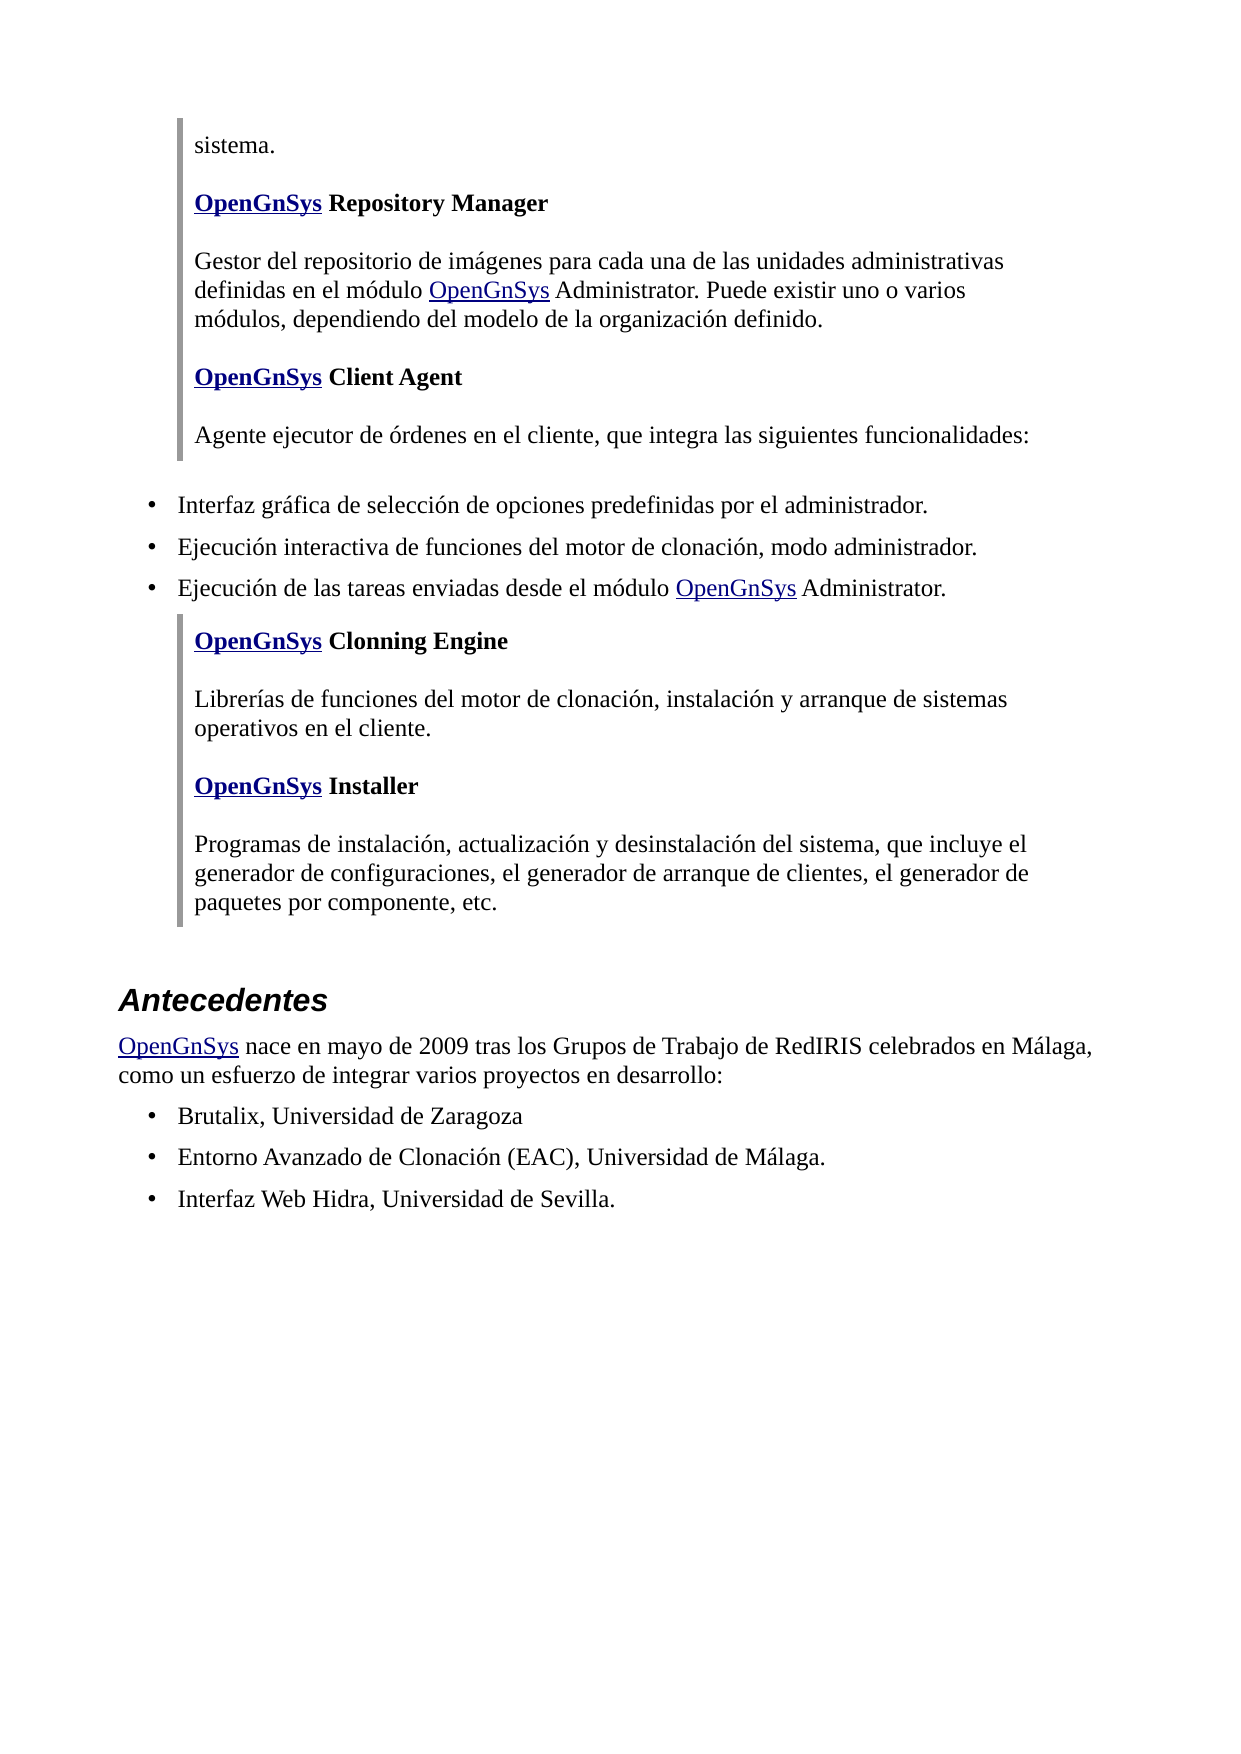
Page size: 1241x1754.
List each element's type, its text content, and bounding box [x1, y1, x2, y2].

text OpenGnSys Repository Manager [183, 176, 1063, 217]
text OpenGnSys Installer [183, 759, 1063, 800]
text OpenGnSys Clonning Engine [183, 614, 1063, 654]
list Ejecución interactiva de funciones del motor de clonación, modo administrador. [148, 532, 1122, 560]
subtitle Antecedentes [118, 982, 1122, 1019]
list Interfaz gráfica de selección de opciones predefinidas por el administrador. [148, 490, 1122, 519]
list Ejecución de las tareas enviadas desde el módulo OpenGnSys Administrator. [148, 573, 1122, 602]
text Gestor del repositorio de imágenes para cada una de las unidades administrativas definidas en el módulo OpenGnSys Administrator. Puede existir uno o varios módulos, dependiendo del modelo de la organización definido. [183, 234, 1063, 333]
list Brutalix, Universidad de Zaragoza [148, 1101, 1122, 1130]
text sistema. [183, 118, 1063, 159]
list Interfaz Web Hidra, Universidad de Sevilla. [148, 1184, 1122, 1212]
text OpenGnSys nace en mayo de 2009 tras los Grupos de Trabajo de RedIRIS celebrados en Málaga, como un esfuerzo de integrar varios proyectos en desarrollo: [118, 1031, 1122, 1089]
text Agente ejecutor de órdenes en el cliente, que integra las siguientes funcionalidades: [183, 408, 1063, 461]
text Librerías de funciones del motor de clonación, instalación y arranque de sistemas operativos en el cliente. [183, 672, 1063, 742]
list Entorno Avanzado de Clonación (EAC), Universidad de Málaga. [148, 1142, 1122, 1171]
text OpenGnSys Client Agent [183, 350, 1063, 391]
text Programas de instalación, actualización y desinstalación del sistema, que incluye el generador de configuraciones, el generador de arranque de clientes, el generador de paquetes por componente, etc. [183, 817, 1063, 927]
